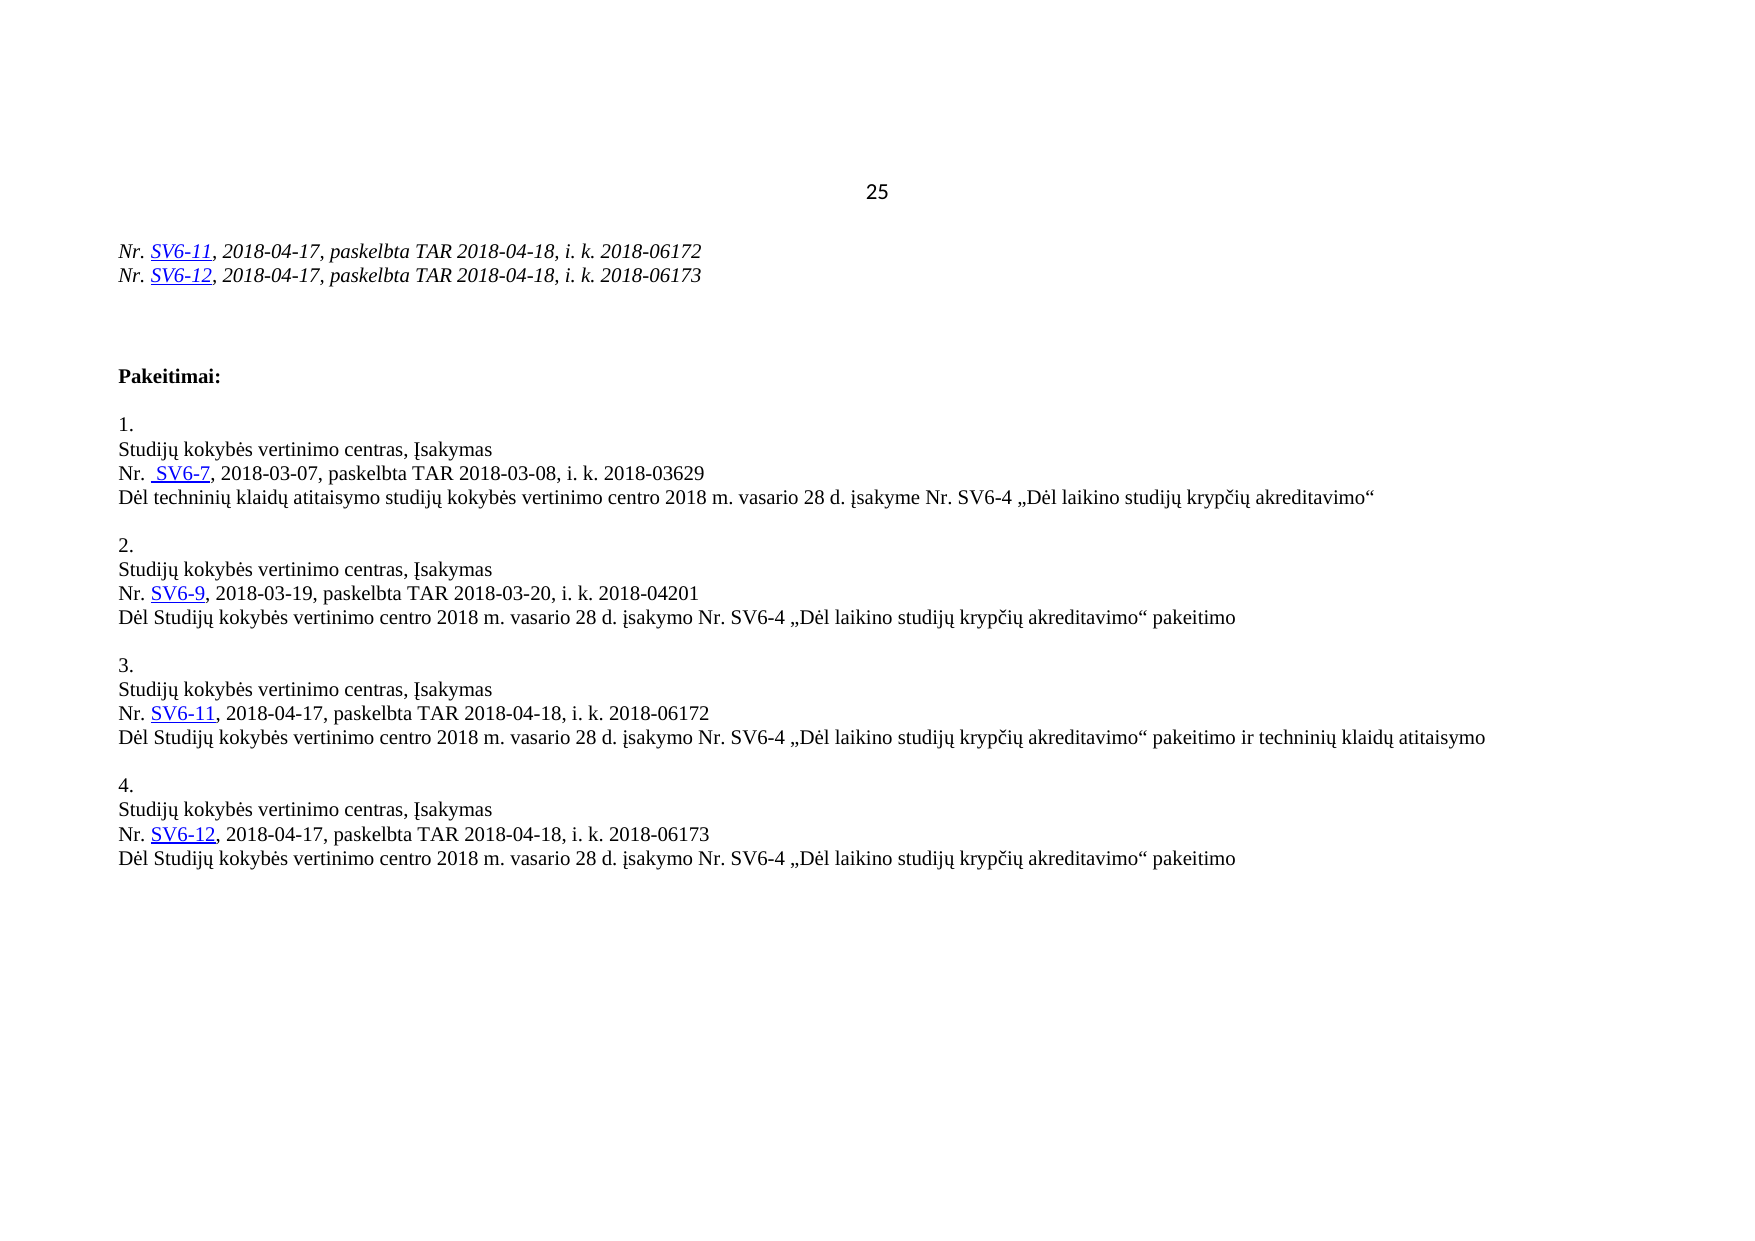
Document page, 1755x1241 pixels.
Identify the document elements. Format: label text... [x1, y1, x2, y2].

text 2. [118, 533, 1636, 557]
text 3. [118, 653, 1636, 677]
text Nr. SV6-11, 2018-04-17, paskelbta TAR 2018-04-18, i. k. 2018-06172 [118, 701, 1636, 725]
text Dėl Studijų kokybės vertinimo centro 2018 m. vasario 28 d. įsakymo Nr. SV6-4 „Dėl laikino studijų krypčių akreditavimo“ pakeitimo ir techninių klaidų atitaisymo [118, 725, 1636, 749]
text Dėl Studijų kokybės vertinimo centro 2018 m. vasario 28 d. įsakymo Nr. SV6-4 „Dėl laikino studijų krypčių akreditavimo“ pakeitimo [118, 605, 1636, 629]
text 1. [118, 412, 1636, 436]
text Nr. SV6-12, 2018-04-17, paskelbta TAR 2018-04-18, i. k. 2018-06173 [118, 263, 1636, 287]
text Studijų kokybės vertinimo centras, Įsakymas [118, 797, 1636, 821]
text Pakeitimai: [118, 364, 1636, 388]
text Studijų kokybės vertinimo centras, Įsakymas [118, 436, 1636, 461]
text Nr. SV6-12, 2018-04-17, paskelbta TAR 2018-04-18, i. k. 2018-06173 [118, 821, 1636, 846]
text Nr. SV6-9, 2018-03-19, paskelbta TAR 2018-03-20, i. k. 2018-04201 [118, 581, 1636, 605]
text Studijų kokybės vertinimo centras, Įsakymas [118, 557, 1636, 581]
text Nr. SV6-7, 2018-03-07, paskelbta TAR 2018-03-08, i. k. 2018-03629 [118, 461, 1636, 484]
text Nr. SV6-11, 2018-04-17, paskelbta TAR 2018-04-18, i. k. 2018-06172 [118, 239, 1636, 263]
text Dėl techninių klaidų atitaisymo studijų kokybės vertinimo centro 2018 m. vasario 28 d. įsakyme Nr. SV6-4 „Dėl laikino studijų krypčių akreditavimo“ [118, 484, 1636, 509]
text Dėl Studijų kokybės vertinimo centro 2018 m. vasario 28 d. įsakymo Nr. SV6-4 „Dėl laikino studijų krypčių akreditavimo“ pakeitimo [118, 846, 1636, 869]
text Studijų kokybės vertinimo centras, Įsakymas [118, 677, 1636, 701]
text 4. [118, 773, 1636, 797]
